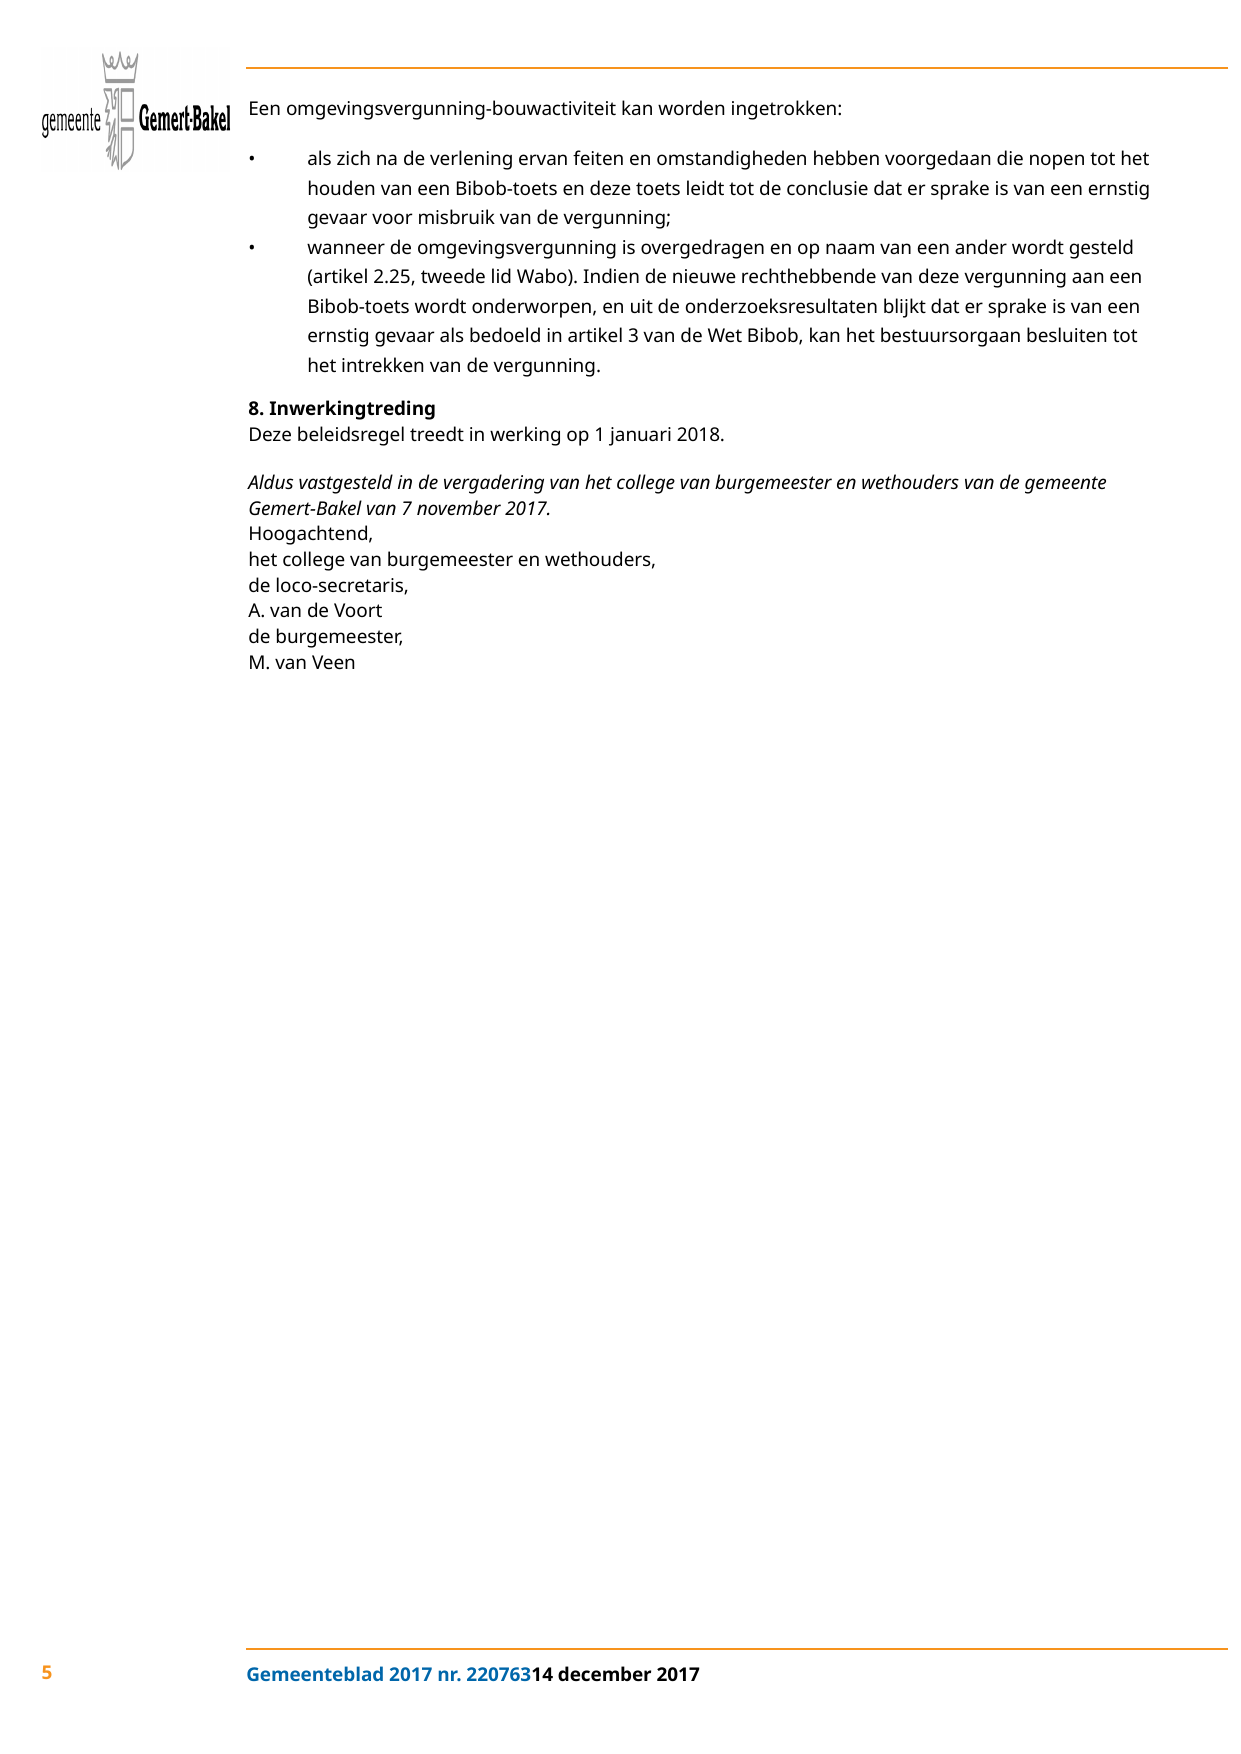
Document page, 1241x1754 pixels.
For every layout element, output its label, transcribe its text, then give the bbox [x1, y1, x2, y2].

list als zich na de verlening ervan feiten en omstandigheden hebben voorgedaan die nopen tot het houden van een Bibob-toets en deze toets leidt tot de conclusie dat er sprake is van een ernstig gevaar voor misbruik van de vergunning; [248, 145, 1152, 230]
text 8. Inwerkingtreding [248, 395, 1152, 421]
text A. van de Voort [248, 598, 1152, 623]
text het college van burgemeester en wethouders, [248, 546, 1152, 572]
text de burgemeester, [248, 623, 1152, 649]
text M. van Veen [248, 649, 1152, 675]
text Deze beleidsregel treedt in werking op 1 januari 2018. [248, 421, 1152, 447]
list wanneer de omgevingsvergunning is overgedragen en op naam van een ander wordt gesteld (artikel 2.25, tweede lid Wabo). Indien de nieuwe rechthebbende van deze vergunning aan een Bibob-toets wordt onderworpen, en uit de onderzoeksresultaten blijkt dat er sprake is van een ernstig gevaar als bedoeld in artikel 3 van de Wet Bibob, kan het bestuursorgaan besluiten tot het intrekken van de vergunning. [248, 234, 1152, 378]
text Aldus vastgesteld in de vergadering van het college van burgemeester en wethouders van de gemeente Gemert-Bakel van 7 november 2017. [248, 469, 1152, 520]
text Een omgevingsvergunning-bouwactiviteit kan worden ingetrokken: [248, 95, 1152, 121]
text de loco-secretaris, [248, 572, 1152, 598]
picture [41, 47, 231, 172]
text Hoogachtend, [248, 520, 1152, 546]
